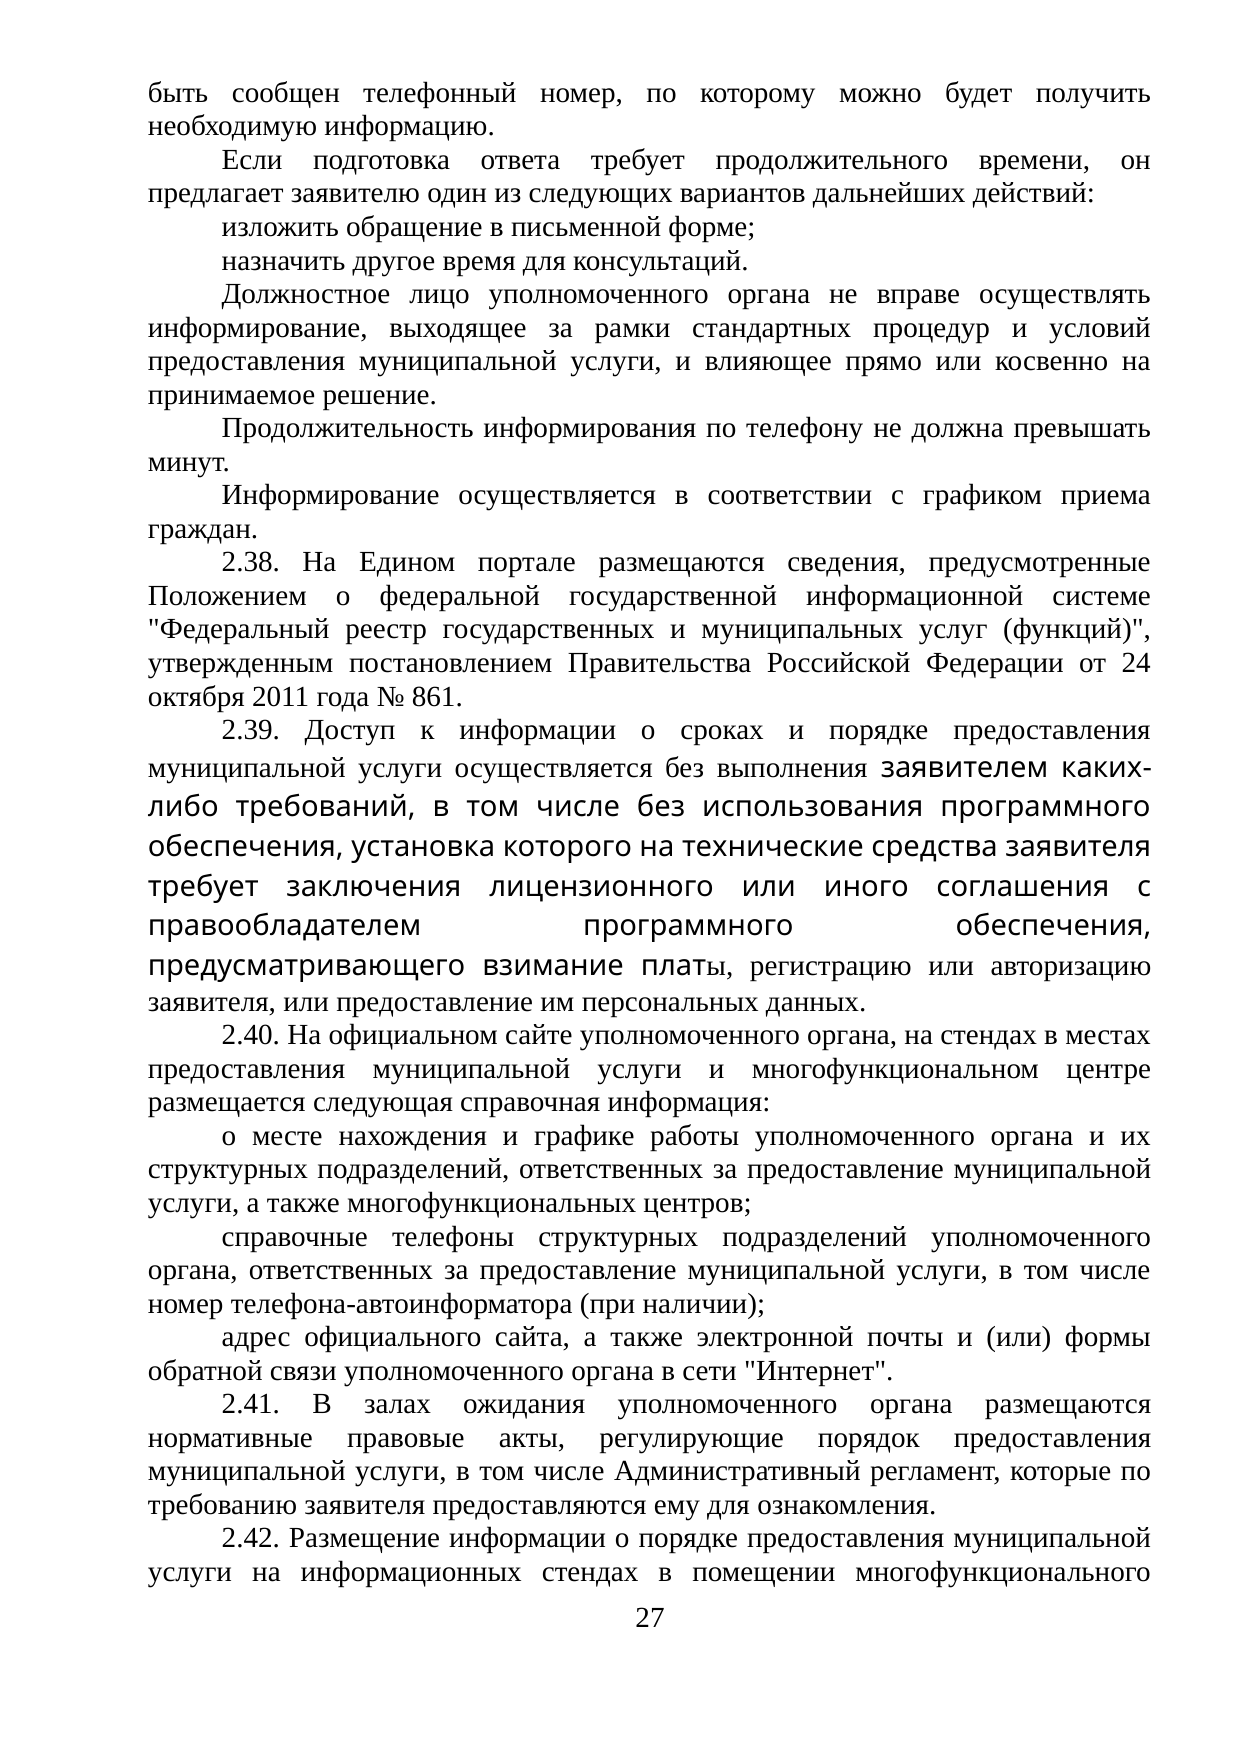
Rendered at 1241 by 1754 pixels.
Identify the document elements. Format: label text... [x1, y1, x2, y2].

text о месте нахождения и графике работы уполномоченного органа и их структурных подразделений, ответственных за предоставление муниципальной услуги, а также многофункциональных центров; [148, 1118, 1152, 1219]
text 2.42. Размещение информации о порядке предоставления муниципальной услуги на информационных стендах в помещении многофункционального [148, 1521, 1152, 1588]
text 2.39. Доступ к информации о сроках и порядке предоставления муниципальной услуги осуществляется без выполнения заявителем каких-либо требований, в том числе без использования программного обеспечения, установка которого на технические средства заявителя требует заключения лицензионного или иного соглашения с правообладателем программного обеспечения, предусматривающего взимание платы, регистрацию или авторизацию заявителя, или предоставление им персональных данных. [148, 712, 1152, 1017]
text 2.38. На Едином портале размещаются сведения, предусмотренные Положением о федеральной государственной информационной системе "Федеральный реестр государственных и муниципальных услуг (функций)", утвержденным постановлением Правительства Российской Федерации от 24 октября 2011 года № 861. [148, 544, 1152, 712]
text назначить другое время для консультаций. [148, 243, 1152, 276]
text адрес официального сайта, а также электронной почты и (или) формы обратной связи уполномоченного органа в сети "Интернет". [148, 1319, 1152, 1386]
text справочные телефоны структурных подразделений уполномоченного органа, ответственных за предоставление муниципальной услуги, в том числе номер телефона-автоинформатора (при наличии); [148, 1219, 1152, 1319]
text быть сообщен телефонный номер, по которому можно будет получить необходимую информацию. [148, 75, 1152, 142]
text Если подготовка ответа требует продолжительного времени, он предлагает заявителю один из следующих вариантов дальнейших действий: [148, 142, 1152, 209]
text 2.40. На официальном сайте уполномоченного органа, на стендах в местах предоставления муниципальной услуги и многофункциональном центре размещается следующая справочная информация: [148, 1017, 1152, 1118]
text Информирование осуществляется в соответствии с графиком приема граждан. [148, 477, 1152, 544]
text 2.41. В залах ожидания уполномоченного органа размещаются нормативные правовые акты, регулирующие порядок предоставления муниципальной услуги, в том числе Административный регламент, которые по требованию заявителя предоставляются ему для ознакомления. [148, 1386, 1152, 1521]
text Продолжительность информирования по телефону не должна превышать минут. [148, 410, 1152, 477]
text Должностное лицо уполномоченного органа не вправе осуществлять информирование, выходящее за рамки стандартных процедур и условий предоставления муниципальной услуги, и влияющее прямо или косвенно на принимаемое решение. [148, 276, 1152, 410]
text изложить обращение в письменной форме; [148, 209, 1152, 243]
